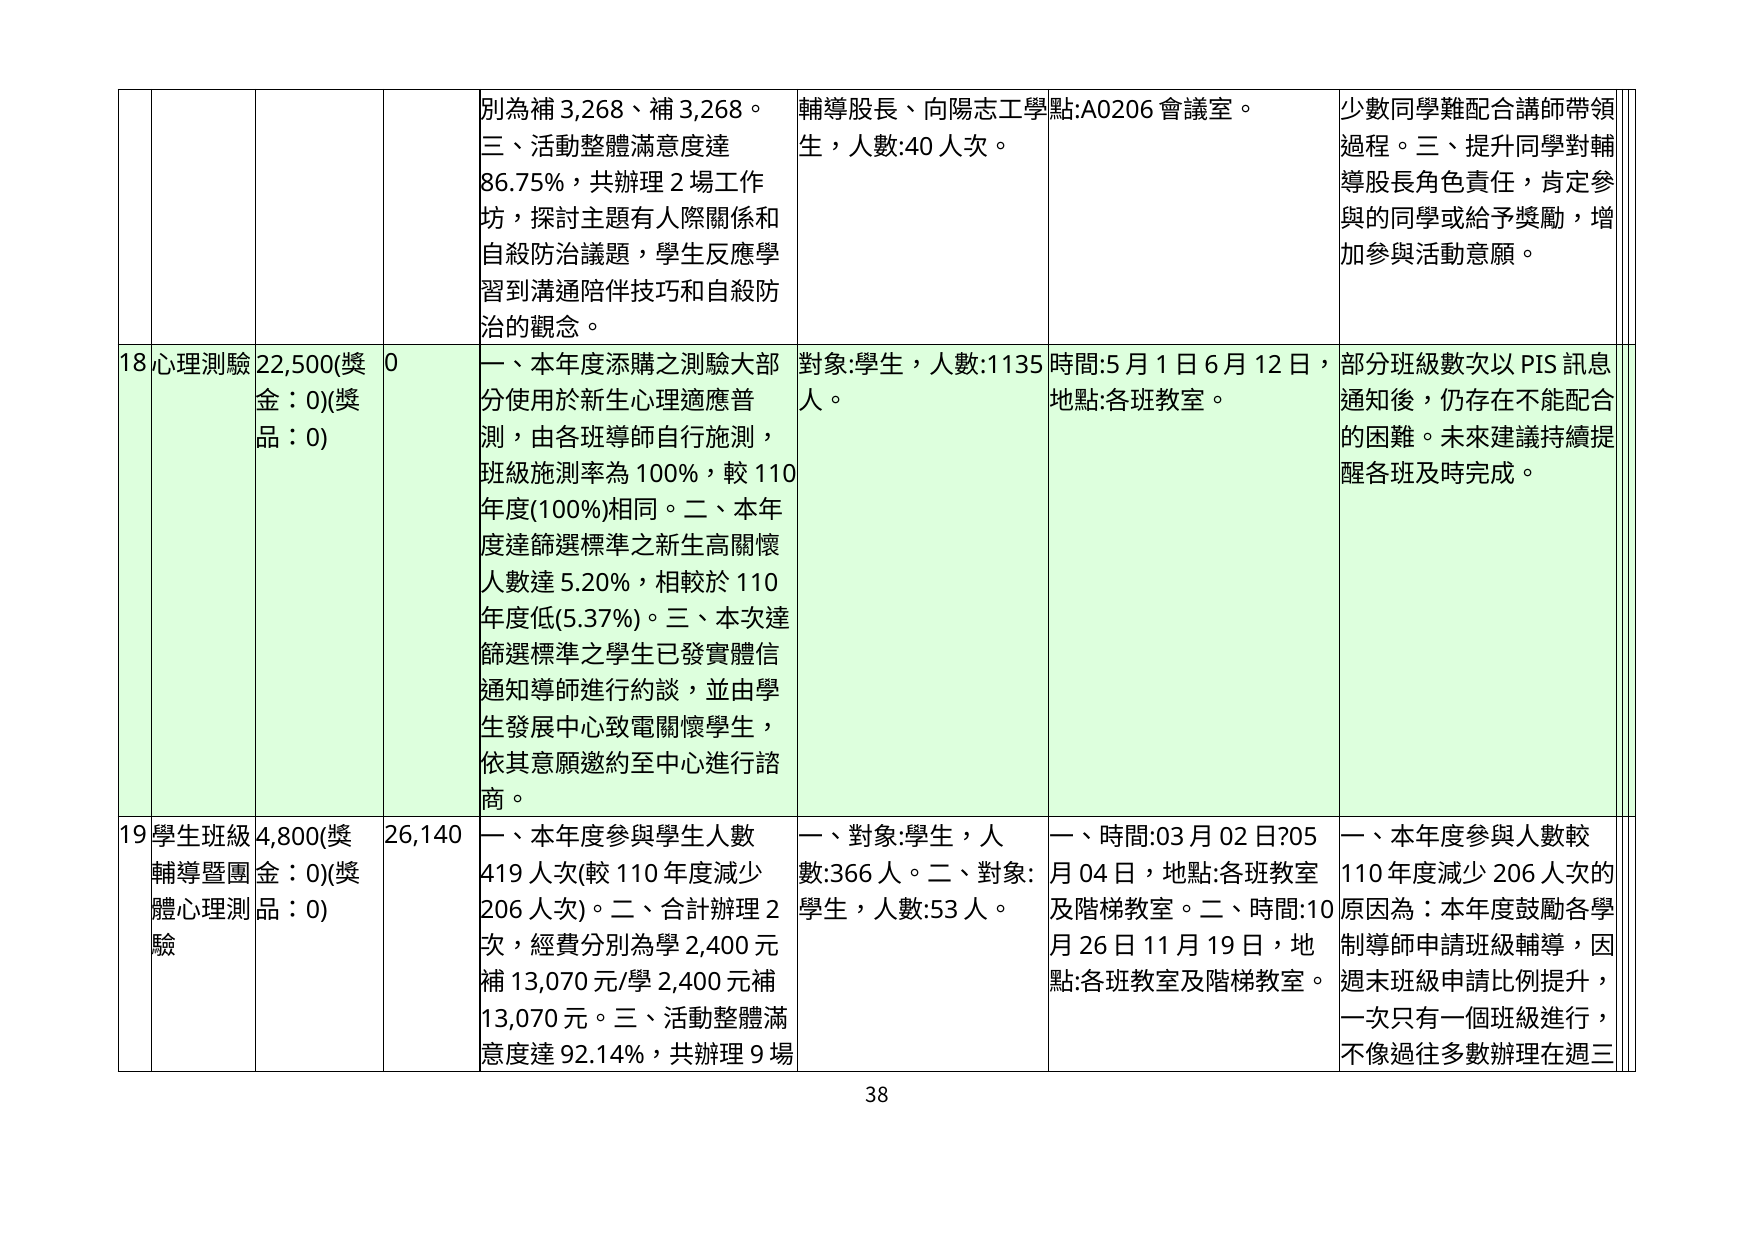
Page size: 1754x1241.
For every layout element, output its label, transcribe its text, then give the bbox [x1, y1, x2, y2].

table_cell 對象:學生，人數:1135人。 [798, 345, 1048, 816]
table_cell 點:A0206會議室。 [1049, 90, 1339, 343]
table_cell 19 [119, 817, 151, 1071]
table_cell [1617, 817, 1622, 1071]
table_cell 部分班級數次以PIS訊息通知後，仍存在不能配合的困難。未來建議持續提醒各班及時完成。 [1340, 345, 1616, 816]
table_cell 0 [384, 345, 479, 816]
table_cell 22,500(獎金：0)(獎品：0) [256, 345, 383, 816]
table_cell 時間:5月1日6月12日，地點:各班教室。 [1049, 345, 1339, 816]
table_cell [1617, 345, 1622, 816]
table_cell 4,800(獎金：0)(獎品：0) [256, 817, 383, 1071]
table_cell 一、本年度參與人數較110年度減少206人次的原因為：本年度鼓勵各學制導師申請班級輔導，因週末班級申請比例提升，一次只有一個班級進行，不像過往多數辦理在週三 [1340, 817, 1616, 1071]
table_cell [1623, 817, 1628, 1071]
table_cell [1617, 90, 1622, 343]
table_cell [1623, 345, 1628, 816]
table_cell 一、對象:學生，人數:366人。二、對象:學生，人數:53人。 [798, 817, 1048, 1071]
table_cell [152, 90, 255, 343]
table_cell [1629, 345, 1635, 816]
table_cell 一、本年度添購之測驗大部分使用於新生心理適應普測，由各班導師自行施測，班級施測率為100%，較110年度(100%)相同。二、本年度達篩選標準之新生高關懷人數達5.20%，相較於110年度低(5.37%)。三、本次達篩選標準之學生已發實體信通知導師進行約談，並由學生發展中心致電關懷學生，依其意願邀約至中心進行諮商。 [481, 345, 797, 816]
table_cell 一、時間:03月02日?05月04日，地點:各班教室及階梯教室。二、時間:10月26日11月19日，地點:各班教室及階梯教室。 [1049, 817, 1339, 1071]
table_cell 學生班級輔導暨團體心理測驗 [152, 817, 255, 1071]
table_cell [1623, 90, 1628, 343]
table_cell [384, 90, 479, 343]
table_cell [1629, 817, 1635, 1071]
table_cell [256, 90, 383, 343]
table_cell 26,140 [384, 817, 479, 1071]
table_cell 18 [119, 345, 151, 816]
table_cell 輔導股長、向陽志工學生，人數:40人次。 [798, 90, 1048, 343]
table_cell 心理測驗 [152, 345, 255, 816]
table_cell [119, 90, 151, 343]
table_cell 一、本年度參與學生人數419人次(較110年度減少206人次)。二、合計辦理2次，經費分別為學2,400元補13,070元/學2,400元補13,070元。三、活動整體滿意度達92.14%，共辦理9場 [481, 817, 797, 1071]
table_cell [1629, 90, 1635, 343]
table_cell 別為補3,268、補3,268。三、活動整體滿意度達86.75%，共辦理2場工作坊，探討主題有人際關係和自殺防治議題，學生反應學習到溝通陪伴技巧和自殺防治的觀念。 [481, 90, 797, 343]
table_cell 少數同學難配合講師帶領過程。三、提升同學對輔導股長角色責任，肯定參與的同學或給予獎勵，增加參與活動意願。 [1340, 90, 1616, 343]
